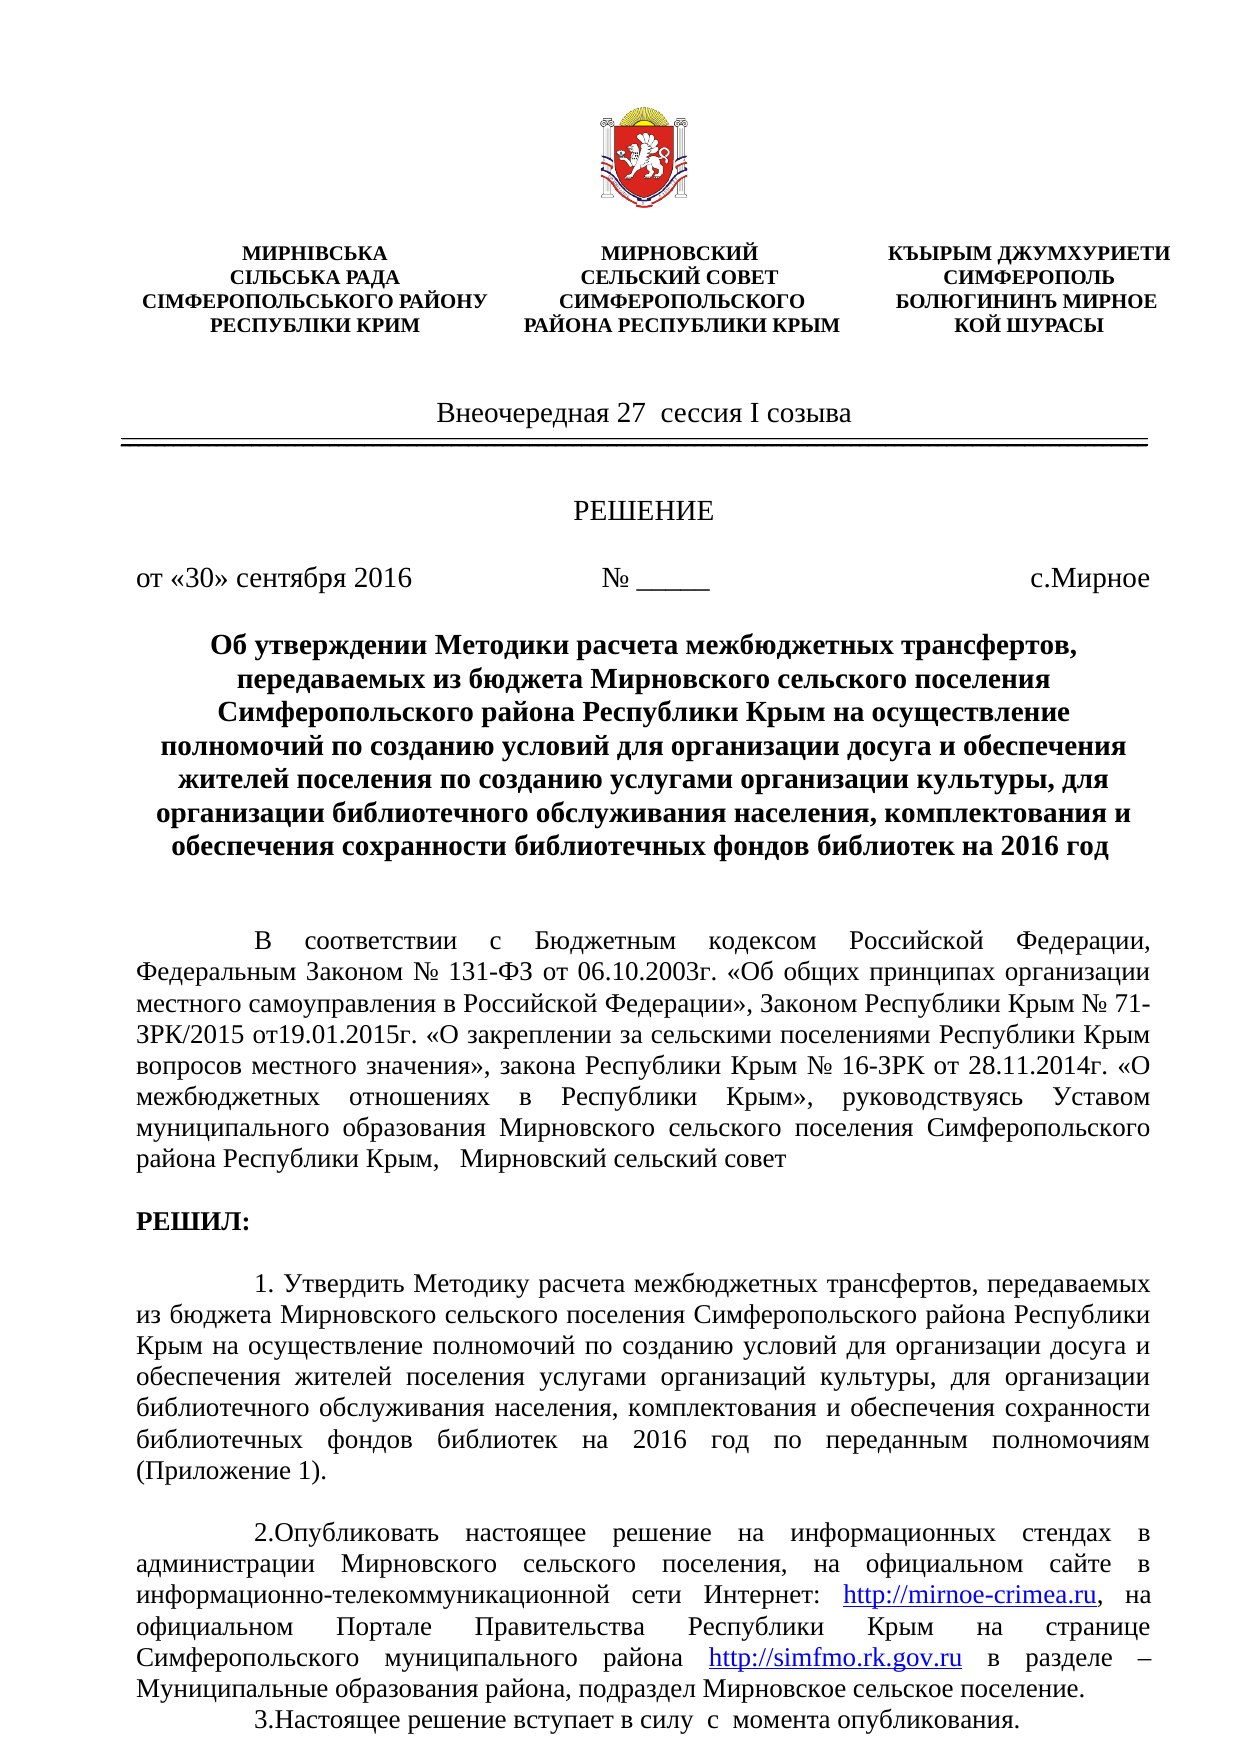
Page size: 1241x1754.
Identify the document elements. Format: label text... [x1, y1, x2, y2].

text Внеочередная 27 сессия I созыва [136, 395, 1152, 428]
table_header МИРНIВСЬКА СІЛЬСЬКА РАДА СІМФЕРОПОЛЬСЬКОГО РАЙОНУ РЕСПУБЛІКИ КРИМ [125, 241, 505, 361]
table_header МИРНОВСКИЙ СЕЛЬСКИЙ СОВЕТ СИМФЕРОПОЛЬСКОГО РАЙОНА РЕСПУБЛИКИ КРЫМ [505, 241, 859, 361]
text 1. Утвердить Методику расчета межбюджетных трансфертов, передаваемых из бюджета Мирновского сельского поселения Симферопольского района Республики Крым на осуществление полномочий по созданию условий для организации досуга и обеспечения жителей поселения услугами организаций культуры, для организации библиотечного обслуживания населения, комплектования и обеспечения сохранности библиотечных фондов библиотек на 2016 год по переданным полномочиям (Приложение 1). [136, 1267, 1152, 1485]
text 3.Настоящее решение вступает в силу с момента опубликования. [136, 1703, 1152, 1734]
text РЕШИЛ: [136, 1205, 1152, 1236]
text от «30» сентября 2016 № _____ с.Мирное [136, 560, 1152, 594]
text 2.Опубликовать настоящее решение на информационных стендах в администрации Мирновского сельского поселения, на официальном сайте в информационно-телекоммуникационной сети Интернет: http://mirnoe-crimea.ru, на официальном Портале Правительства Республики Крым на странице Симферопольского муниципального района http://simfmo.rk.gov.ru в разделе – Муниципальные образования района, подраздел Мирновское сельское поселение. [136, 1516, 1152, 1703]
text РЕШЕНИЕ [136, 493, 1152, 527]
picture [600, 107, 688, 208]
text Об утверждении Методики расчета межбюджетных трансфертов, передаваемых из бюджета Мирновского сельского поселения Симферопольского района Республики Крым на осуществление полномочий по созданию условий для организации досуга и обеспечения жителей поселения по созданию услугами организации культуры, для организации библиотечного обслуживания населения, комплектования и обеспечения сохранности библиотечных фондов библиотек на 2016 год [136, 627, 1152, 862]
text ______________________________________________________________________________________________________________________ [121, 428, 1152, 459]
text В соответствии с Бюджетным кодексом Российской Федерации, Федеральным Законом № 131-ФЗ от 06.10.2003г. «Об общих принципах организации местного самоуправления в Российской Федерации», Законом Республики Крым № 71-ЗРК/2015 от19.01.2015г. «О закреплении за сельскими поселениями Республики Крым вопросов местного значения», закона Республики Крым № 16-ЗРК от 28.11.2014г. «О межбюджетных отношениях в Республики Крым», руководствуясь Уставом муниципального образования Мирновского сельского поселения Симферопольского района Республики Крым, Мирновский сельский совет [136, 924, 1152, 1173]
table_header КЪЫРЫМ ДЖУМХУРИЕТИ СИМФЕРОПОЛЬ БОЛЮГИНИНЪ МИРНОЕ КОЙ ШУРАСЫ [859, 241, 1199, 361]
